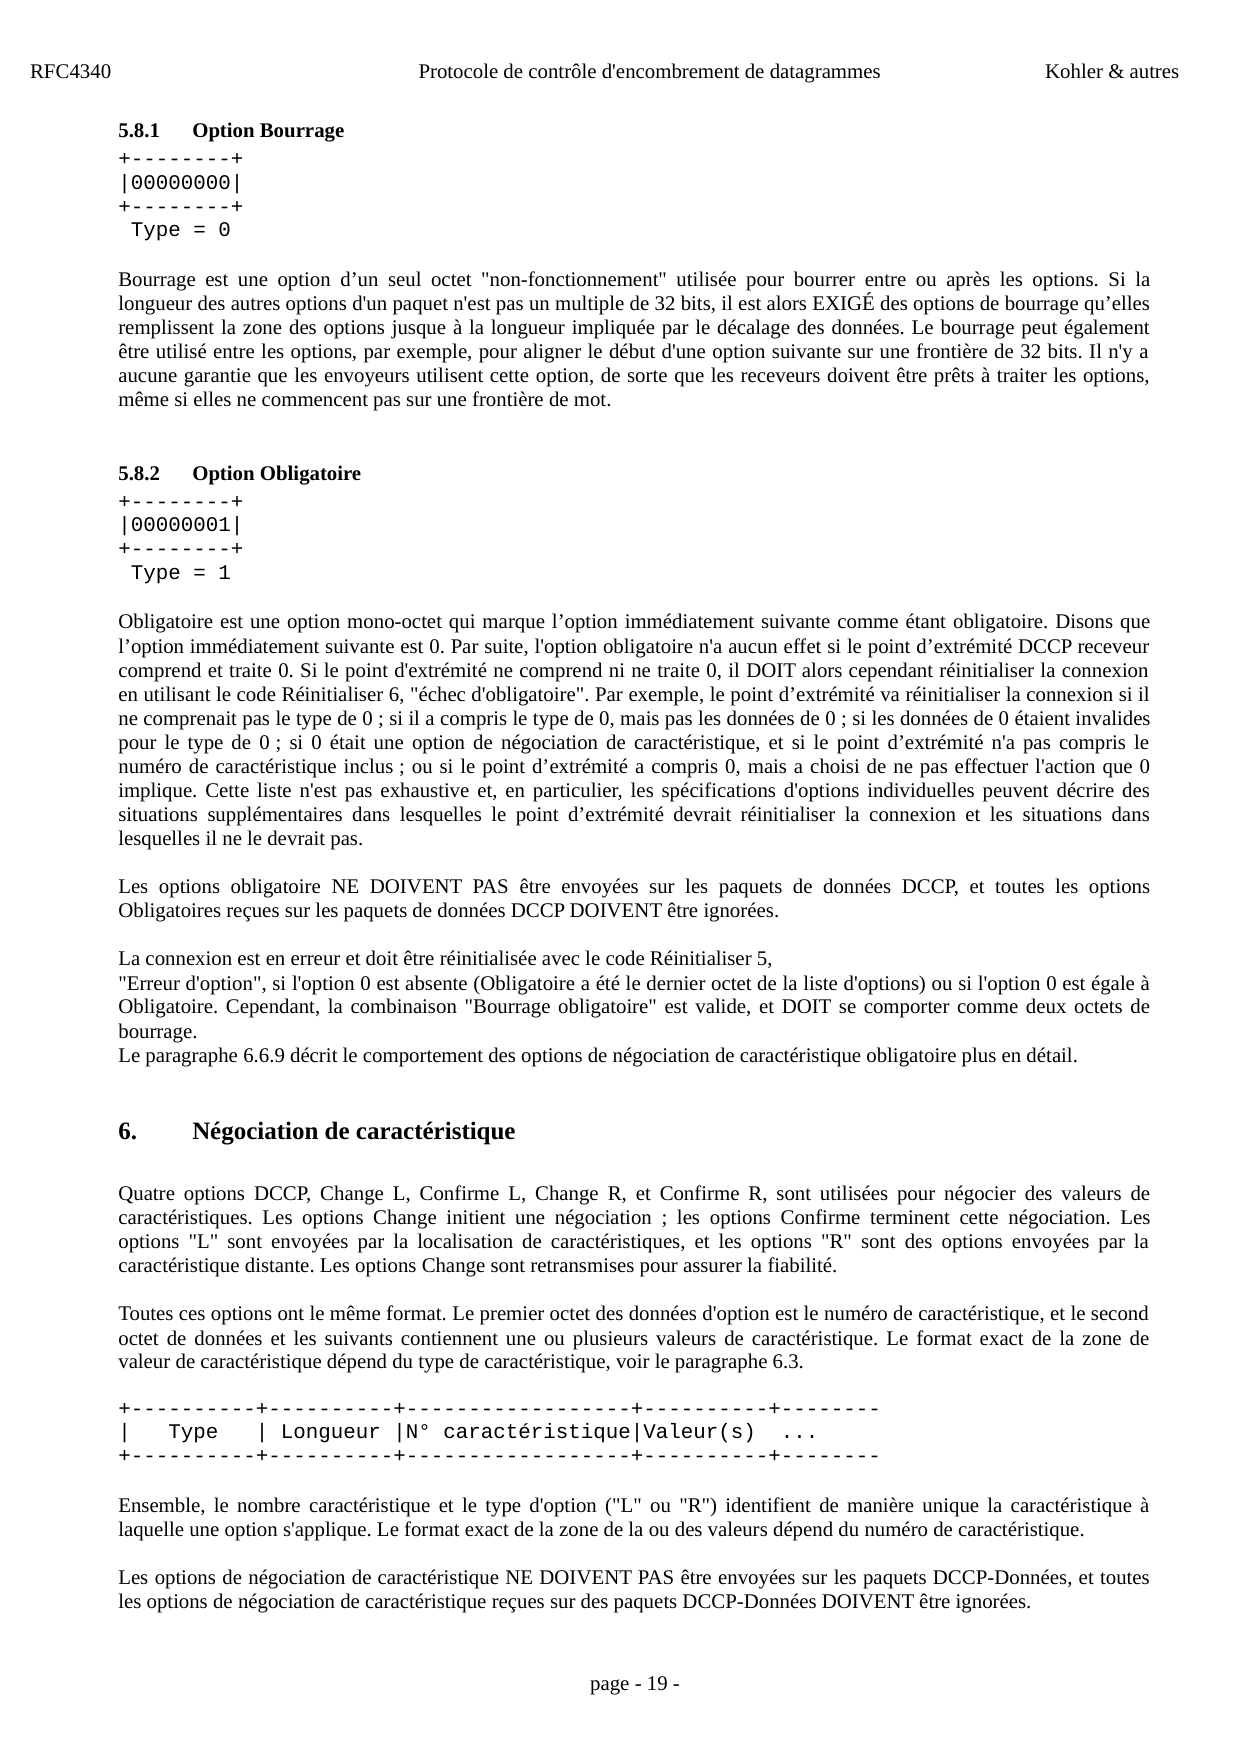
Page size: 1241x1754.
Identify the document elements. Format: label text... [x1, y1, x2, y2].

text "Erreur d'option", si l'option 0 est absente (Obligatoire a été le dernier octet de la liste d'options) ou si l'option 0 est égale à Obligatoire. Cependant, la combinaison "Bourrage obligatoire" est valide, et DOIT se comporter comme deux octets de bourrage. [118, 970, 1152, 1043]
text Toutes ces options ont le même format. Le premier octet des données d'option est le numéro de caractéristique, et le second octet de données et les suivants contiennent une ou plusieurs valeurs de caractéristique. Le format exact de la zone de valeur de caractéristique dépend du type de caractéristique, voir le paragraphe 6.3. [118, 1301, 1152, 1373]
text Obligatoire est une option mono-octet qui marque l’option immédiatement suivante comme étant obligatoire. Disons que l’option immédiatement suivante est 0. Par suite, l'option obligatoire n'a aucun effet si le point d’extrémité DCCP receveur comprend et traite 0. Si le point d'extrémité ne comprend ni ne traite 0, il DOIT alors cependant réinitialiser la connexion en utilisant le code Réinitialiser 6, "échec d'obligatoire". Par exemple, le point d’extrémité va réinitialiser la connexion si il ne comprenait pas le type de 0 ; si il a compris le type de 0, mais pas les données de 0 ; si les données de 0 étaient invalides pour le type de 0 ; si 0 était une option de négociation de caractéristique, et si le point d’extrémité n'a pas compris le numéro de caractéristique inclus ; ou si le point d’extrémité a compris 0, mais a choisi de ne pas effectuer l'action que 0 implique. Cette liste n'est pas exhaustive et, en particulier, les spécifications d'options individuelles peuvent décrire des situations supplémentaires dans lesquelles le point d’extrémité devrait réinitialiser la connexion et les situations dans lesquelles il ne le devrait pas. [118, 609, 1152, 850]
text |00000000| [118, 172, 1152, 196]
text Les options de négociation de caractéristique NE DOIVENT PAS être envoyées sur les paquets DCCP-Données, et toutes les options de négociation de caractéristique reçues sur des paquets DCCP-Données DOIVENT être ignorées. [118, 1565, 1152, 1613]
text +----------+----------+------------------+----------+-------- [118, 1398, 1152, 1421]
text +--------+ [118, 538, 1152, 562]
subtitle 5.8.2 Option Obligatoire [118, 461, 1152, 484]
text +--------+ [118, 148, 1152, 172]
text La connexion est en erreur et doit être réinitialisée avec le code Réinitialiser 5, [118, 946, 1152, 970]
text Type = 1 [118, 562, 1152, 585]
subtitle 5.8.1 Option Bourrage [118, 118, 1152, 142]
text Ensemble, le nombre caractéristique et le type d'option ("L" ou "R") identifient de manière unique la caractéristique à laquelle une option s'applique. Le format exact de la zone de la ou des valeurs dépend du numéro de caractéristique. [118, 1493, 1152, 1541]
text Bourrage est une option d’un seul octet "non-fonctionnement" utilisée pour bourrer entre ou après les options. Si la longueur des autres options d'un paquet n'est pas un multiple de 32 bits, il est alors EXIGÉ des options de bourrage qu’elles remplissent la zone des options jusque à la longueur impliquée par le décalage des données. Le bourrage peut également être utilisé entre les options, par exemple, pour aligner le début d'une option suivante sur une frontière de 32 bits. Il n'y a aucune garantie que les envoyeurs utilisent cette option, de sorte que les receveurs doivent être prêts à traiter les options, même si elles ne commencent pas sur une frontière de mot. [118, 267, 1152, 411]
text Quatre options DCCP, Change L, Confirme L, Change R, et Confirme R, sont utilisées pour négocier des valeurs de caractéristiques. Les options Change initient une négociation ; les options Confirme terminent cette négociation. Les options "L" sont envoyées par la localisation de caractéristiques, et les options "R" sont des options envoyées par la caractéristique distante. Les options Change sont retransmises pour assurer la fiabilité. [118, 1181, 1152, 1277]
subtitle 6. Négociation de caractéristique [118, 1116, 1152, 1144]
text +--------+ [118, 491, 1152, 514]
text +--------+ [118, 196, 1152, 219]
text Type = 0 [118, 219, 1152, 243]
text | Type | Longueur |N° caractéristique|Valeur(s) ... [118, 1421, 1152, 1445]
text +----------+----------+------------------+----------+-------- [118, 1445, 1152, 1468]
text Le paragraphe 6.6.9 décrit le comportement des options de négociation de caractéristique obligatoire plus en détail. [118, 1043, 1152, 1067]
text |00000001| [118, 514, 1152, 538]
text Les options obligatoire ne doivent pas être envoyées sur les paquets de données DCCP, et toutes les options Obligatoires reçues sur les paquets de données DCCP DOIVENT être ignorées. [118, 874, 1152, 922]
